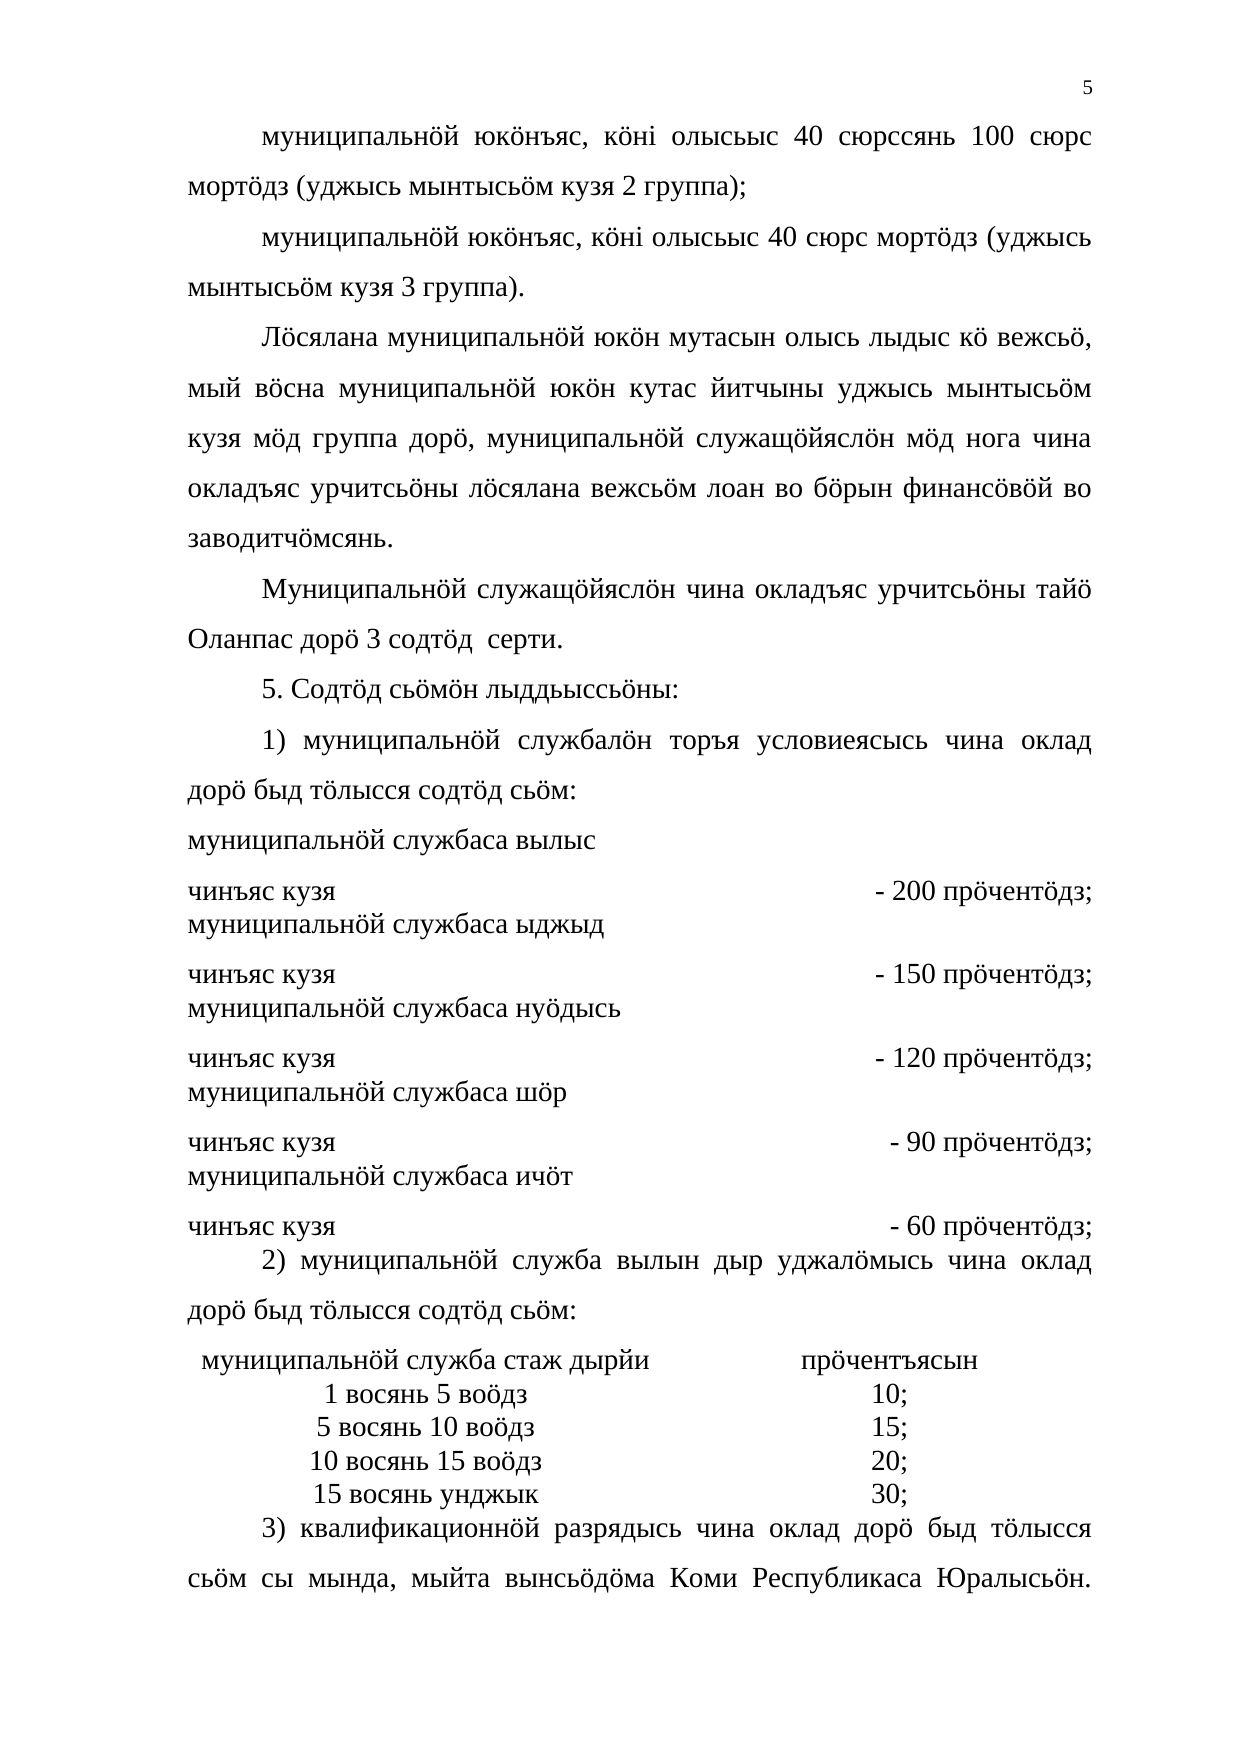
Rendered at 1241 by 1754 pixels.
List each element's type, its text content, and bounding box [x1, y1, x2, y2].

table_header прöчентъясын [675, 1343, 1104, 1376]
text 5. Содтöд сьöмöн лыддьыссьöны: [187, 672, 1093, 705]
table_cell - 60 прöчентöдз; [649, 1158, 1104, 1242]
text 2) муниципальнöй служба вылын дыр уджалöмысь чина оклад дорö быд тöлысся содтöд сьöм: [187, 1242, 1093, 1326]
table_cell муниципальнöй службаса ыджыд чинъяс кузя [176, 906, 649, 990]
table_cell - 90 прöчентöдз; [649, 1074, 1104, 1158]
table_cell 5 восянь 10 воöдз [176, 1410, 675, 1443]
table_cell 30; [675, 1477, 1104, 1510]
table_cell - 120 прöчентöдз; [649, 990, 1104, 1074]
text Муниципальнöй служащöйяслöн чина окладъяс урчитсьöны тайö Оланпас дорö 3 содтöд серти. [187, 571, 1093, 655]
text 1) муниципальнöй службалöн торъя условиеясысь чина оклад дорö быд тöлысся содтöд сьöм: [187, 722, 1093, 806]
table_header муниципальнöй службаса вылыс чинъяс кузя [176, 823, 649, 906]
table_cell 10 восянь 15 воöдз [176, 1443, 675, 1477]
table_cell 15 восянь унджык [176, 1477, 675, 1510]
text Лöсялана муниципальнöй юкöн мутасын олысь лыдыс кö вежсьö, мый вöсна муниципальнöй юкöн кутас йитчыны уджысь мынтысьöм кузя мöд группа дорö, муниципальнöй служащöйяслöн мöд нога чина окладъяс урчитсьöны лöсялана вежсьöм лоан во бöрын финансöвöй во заводитчöмсянь. [187, 319, 1093, 554]
table_cell 15; [675, 1410, 1104, 1443]
table_cell муниципальнöй службаса нуöдысь чинъяс кузя [176, 990, 649, 1074]
table_cell 20; [675, 1443, 1104, 1477]
table_header муниципальнöй служба стаж дырйи [176, 1343, 675, 1376]
table_cell муниципальнöй службаса шöр чинъяс кузя [176, 1074, 649, 1158]
text муниципальнöй юкöнъяс, кöнi олысьыс 40 сюрс мортöдз (уджысь мынтысьöм кузя 3 группа). [187, 219, 1093, 303]
table_cell - 150 прöчентöдз; [649, 906, 1104, 990]
text муниципальнöй юкöнъяс, кöнi олысьыс 40 сюрссянь 100 сюрс мортöдз (уджысь мынтысьöм кузя 2 группа); [187, 118, 1093, 202]
table_cell 10; [675, 1376, 1104, 1409]
table_cell муниципальнöй службаса ичöт чинъяс кузя [176, 1158, 649, 1242]
table_cell 1 восянь 5 воöдз [176, 1376, 675, 1409]
table_header - 200 прöчентöдз; [649, 823, 1104, 906]
text 3) квалификационнöй разрядысь чина оклад дорö быд тöлысся сьöм сы мында, мыйта вынсьöдöма Коми Республикаса Юралысьöн. [187, 1510, 1093, 1594]
